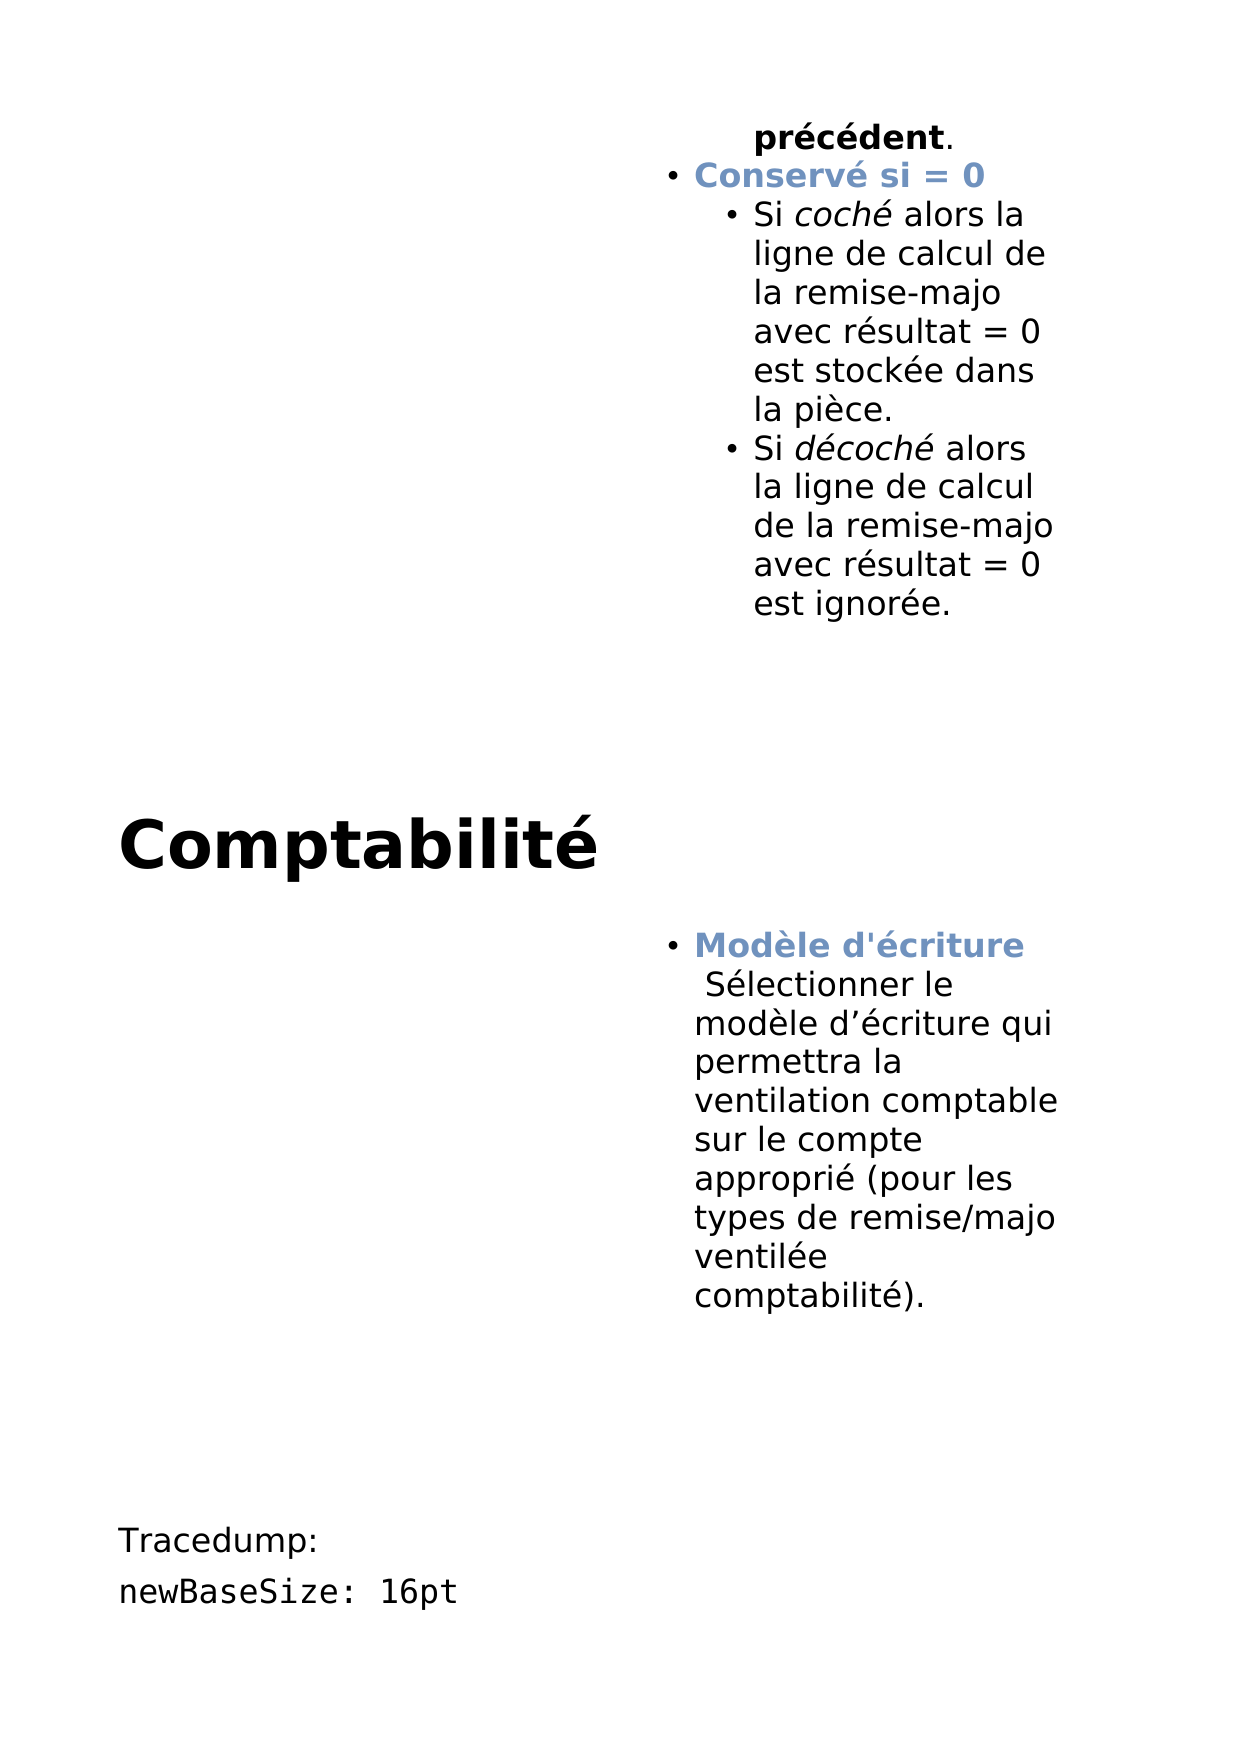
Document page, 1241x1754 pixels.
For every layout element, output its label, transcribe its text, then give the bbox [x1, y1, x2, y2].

table_header [138, 897, 620, 1315]
table_header [138, 118, 620, 653]
table_header Modèle d'écriture Sélectionner le modèle d’écriture qui permettra la ventilation comptable sur le compte approprié (pour les types de remise/majo ventilée comptabilité). [620, 897, 1102, 1315]
table_header Remise-Majoration Renseigner directement une valeur si aucune formule n'est nécessaire ou Choix de la formule, dans la liste présente. Vidéo tuto sur l'utilisation de formules Cliquer sur le bouton pour atteindre la fenêtre Editeur de formule, Dans le champ Nom de la Procédure, cliquer sur la flèche noire pour afficher les formules proposées (descriptif des formules disponibles ici), Sélectionner la formule désirée et valider. Cliquer de nouveau sur le bouton pour atteindre les variables de la formule et saisir les valeurs à associer (valider chaque valeur saisie par touche ENTREE ou cliquer sur le champ suivant vide afin de bien enregistrer les valeurs). Valeur en taux Si coché alors toute valeur saisie dans le champ Valeur ou retournée par la formule est multipliée par la quantité de la ligne et divisée par 100. Si décoché alors toute valeur saisie dans le champ Valeur ou retournée par la formule est multipliée par la quantité de la ligne. Quantité de référence Brute : chargement + véhicule. Nette : chargement seul (brut – Tare). Norme : chargement ramené aux normes. Sens contraire automatique Si coché alors le signe s'inverse automatiquement (pour une remise, renseigner une valeur positive et laisser coché). Forfait Si coché la valeur est toujours multipliée par 1 quelle que soit la quantité de la ligne. Si décoché la valeur est multipliée par la quantité de la ligne. Calcul en cascade Ce champ a de l'intérêt dans le cas où plusieurs remises-majorations s'appliquent. Si coché alors la remise/majo s'appliquera au résultat issu du calcul précédent. Conservé si = 0 Si coché alors la ligne de calcul de la remise-majo avec résultat = 0 est stockée dans la pièce. Si décoché alors la ligne de calcul de la remise-majo avec résultat = 0 est ignorée. [620, 118, 1102, 653]
subtitle Comptabilité [118, 807, 1122, 884]
text Tracedump: [118, 1483, 1122, 1561]
text newBaseSize: 16pt [118, 1573, 1122, 1612]
